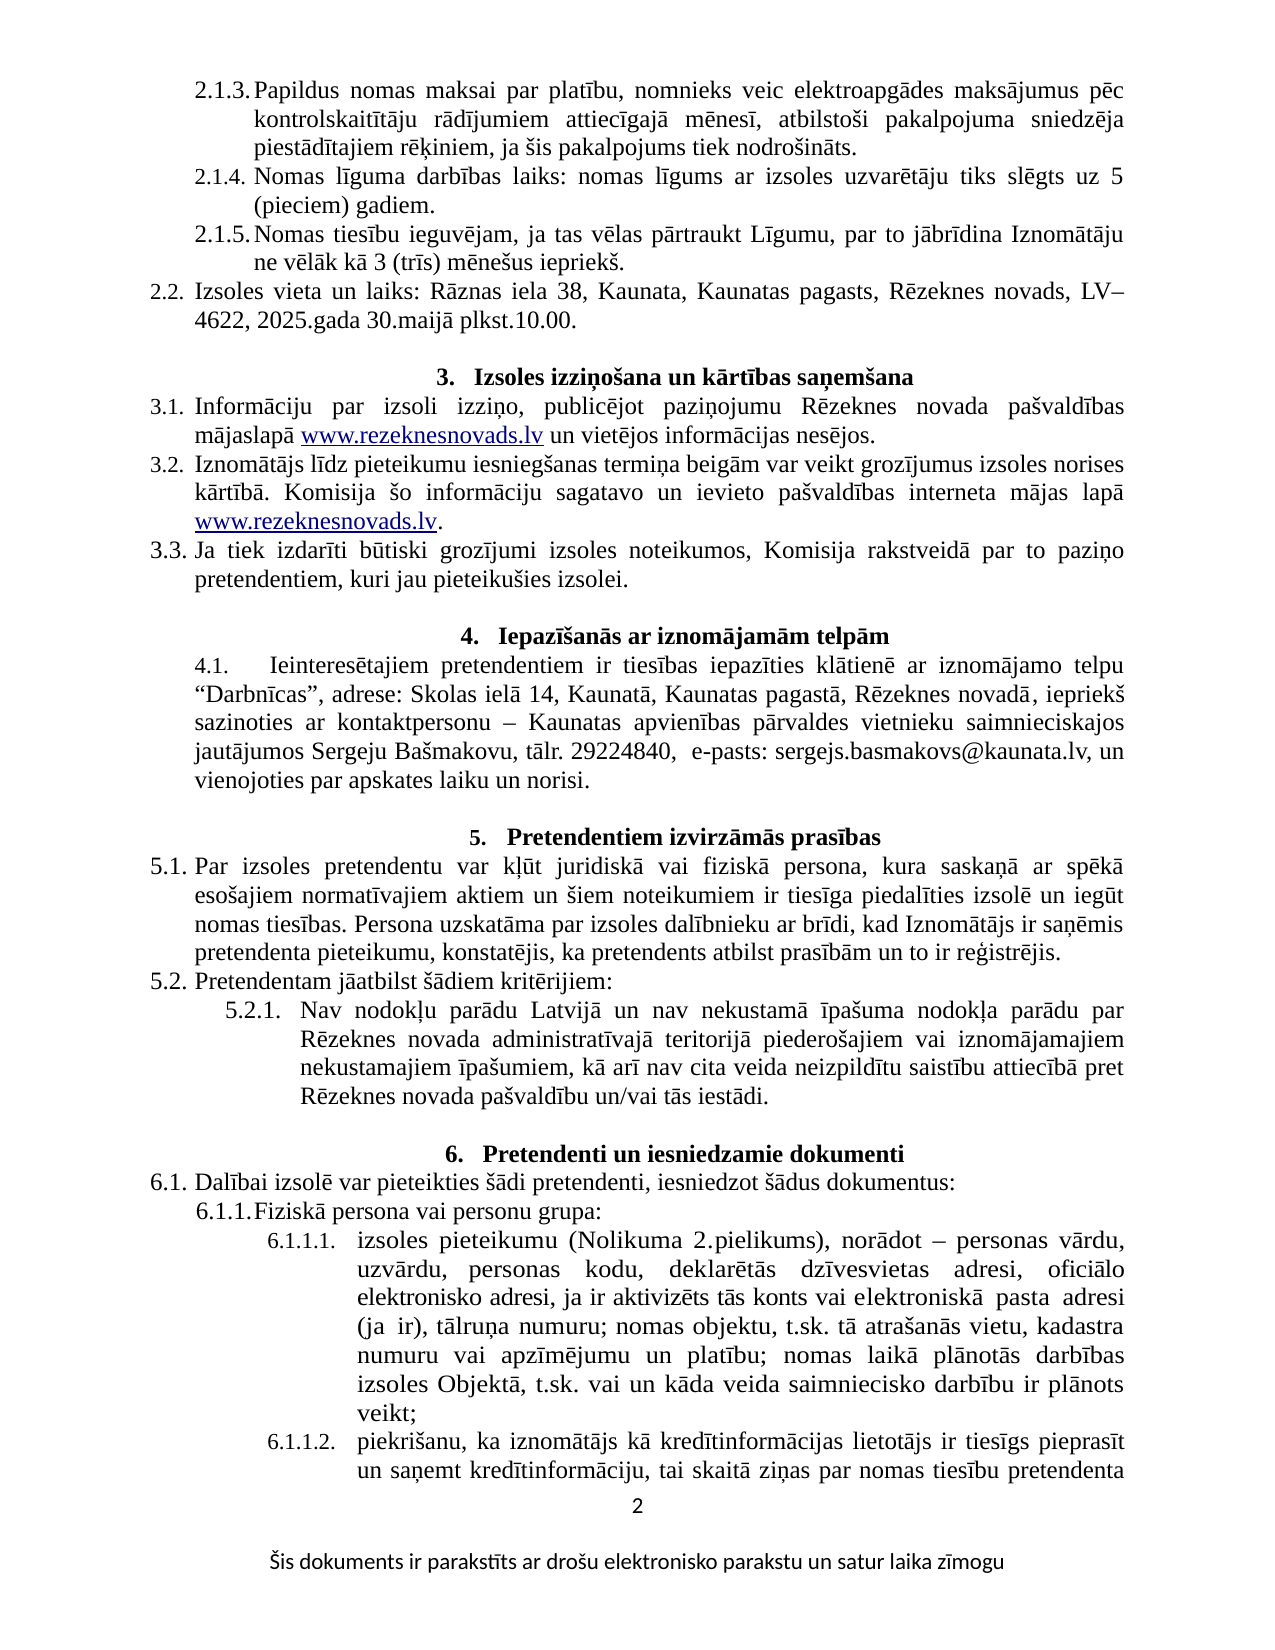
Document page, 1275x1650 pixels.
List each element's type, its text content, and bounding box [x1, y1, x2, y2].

list Nomas tiesību ieguvējam, ja tas vēlas pārtraukt Līgumu, par to jābrīdina Iznomātāju ne vēlāk kā 3 (trīs) mēnešus iepriekš. [194, 219, 1125, 276]
list Fiziskā persona vai personu grupa: [196, 1196, 1125, 1225]
list Nomas līguma darbības laiks: nomas līgums ar izsoles uzvarētāju tiks slēgts uz 5 (pieciem) gadiem. [194, 161, 1125, 219]
list Izsoles vieta un laiks: Rāznas iela 38, Kaunata, Kaunatas pagasts, Rēzeknes novads, LV–4622, 2025.gada 30.maijā plkst.10.00. [150, 276, 1125, 334]
list Dalībai izsolē var pieteikties šādi pretendenti, iesniedzot šādus dokumentus: [150, 1167, 1125, 1196]
list piekrišanu, ka iznomātājs kā kredītinformācijas lietotājs ir tiesīgs pieprasīt un saņemt kredītinformāciju, tai skaitā ziņas par nomas tiesību pretendenta [267, 1426, 1125, 1484]
list Ja tiek izdarīti būtiski grozījumi izsoles noteikumos, Komisija rakstveidā par to paziņo pretendentiem, kuri jau pieteikušies izsolei. [150, 535, 1125, 592]
list Ieinteresētajiem pretendentiem ir tiesības iepazīties klātienē ar iznomājamo telpu “Darbnīcas”, adrese: Skolas ielā 14, Kaunatā, Kaunatas pagastā, Rēzeknes novadā, iepriekš sazinoties ar kontaktpersonu – Kaunatas apvienības pārvaldes vietnieku saimnieciskajos jautājumos Sergeju Bašmakovu, tālr. 29224840, e-pasts: sergejs.basmakovs@kaunata.lv, un vienojoties par apskates laiku un norisi. [194, 650, 1125, 794]
list Nav nodokļu parādu Latvijā un nav nekustamā īpašuma nodokļa parādu par Rēzeknes novada administratīvajā teritorijā piederošajiem vai iznomājamajiem nekustamajiem īpašumiem, kā arī nav cita veida neizpildītu saistību attiecībā pret Rēzeknes novada pašvaldību un/vai tās iestādi. [225, 995, 1125, 1110]
list Iepazīšanās ar iznomājamām telpām [225, 621, 1125, 650]
list Pretendentiem izvirzāmās prasības [225, 822, 1125, 851]
list Papildus nomas maksai par platību, nomnieks veic elektroapgādes maksājumus pēc kontrolskaitītāju rādījumiem attiecīgajā mēnesī, atbilstoši pakalpojuma sniedzēja piestādītajiem rēķiniem, ja šis pakalpojums tiek nodrošināts. [194, 75, 1125, 161]
list Izsoles izziņošana un kārtības saņemšana [225, 362, 1125, 391]
list izsoles pieteikumu (Nolikuma 2.pielikums), norādot – personas vārdu, uzvārdu, personas kodu, deklarētās dzīvesvietas adresi, oficiālo elektronisko adresi, ja ir aktivizēts tās konts vai elektroniskā pasta adresi (ja ir), tālruņa numuru; nomas objektu, t.sk. tā atrašanās vietu, kadastra numuru vai apzīmējumu un platību; nomas laikā plānotās darbības izsoles Objektā, t.sk. vai un kāda veida saimniecisko darbību ir plānots veikt; [267, 1225, 1125, 1426]
list Informāciju par izsoli izziņo, publicējot paziņojumu Rēzeknes novada pašvaldības mājaslapā www.rezeknesnovads.lv un vietējos informācijas nesējos. [150, 391, 1125, 449]
list Pretendentam jāatbilst šādiem kritērijiem: [150, 966, 1125, 995]
list Pretendenti un iesniedzamie dokumenti [225, 1139, 1125, 1167]
list Iznomātājs līdz pieteikumu iesniegšanas termiņa beigām var veikt grozījumus izsoles norises kārtībā. Komisija šo informāciju sagatavo un ievieto pašvaldības interneta mājas lapā www.rezeknesnovads.lv. [150, 449, 1125, 535]
list Par izsoles pretendentu var kļūt juridiskā vai fiziskā persona, kura saskaņā ar spēkā esošajiem normatīvajiem aktiem un šiem noteikumiem ir tiesīga piedalīties izsolē un iegūt nomas tiesības. Persona uzskatāma par izsoles dalībnieku ar brīdi, kad Iznomātājs ir saņēmis pretendenta pieteikumu, konstatējis, ka pretendents atbilst prasībām un to ir reģistrējis. [150, 851, 1125, 966]
